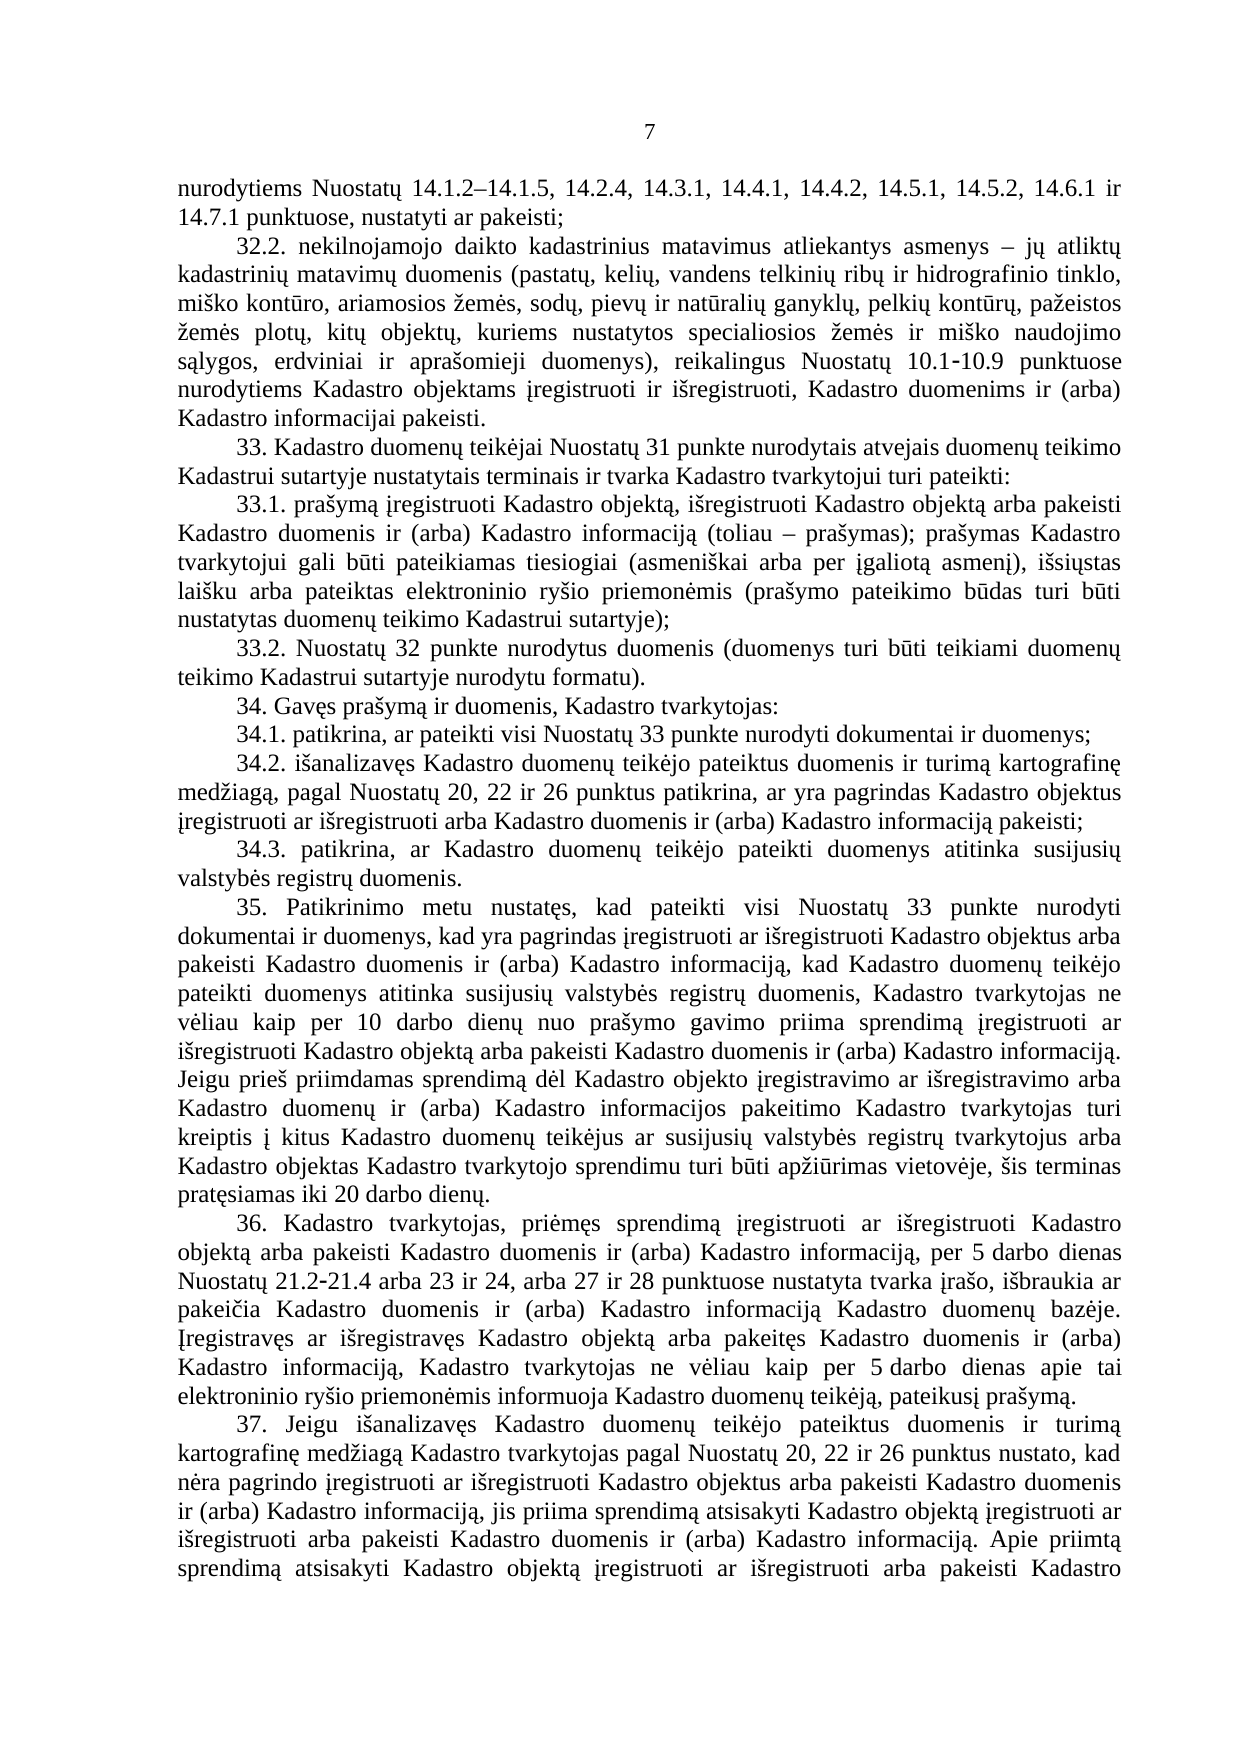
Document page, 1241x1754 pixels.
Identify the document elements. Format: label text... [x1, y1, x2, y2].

text 33. Kadastro duomenų teikėjai Nuostatų 31 punkte nurodytais atvejais duomenų teikimo Kadastrui sutartyje nustatytais terminais ir tvarka Kadastro tvarkytojui turi pateikti: [177, 432, 1122, 489]
text 35. Patikrinimo metu nustatęs, kad pateikti visi Nuostatų 33 punkte nurodyti dokumentai ir duomenys, kad yra pagrindas įregistruoti ar išregistruoti Kadastro objektus arba pakeisti Kadastro duomenis ir (arba) Kadastro informaciją, kad Kadastro duomenų teikėjo pateikti duomenys atitinka susijusių valstybės registrų duomenis, Kadastro tvarkytojas ne vėliau kaip per 10 darbo dienų nuo prašymo gavimo priima sprendimą įregistruoti ar išregistruoti Kadastro objektą arba pakeisti Kadastro duomenis ir (arba) Kadastro informaciją. Jeigu prieš priimdamas sprendimą dėl Kadastro objekto įregistravimo ar išregistravimo arba Kadastro duomenų ir (arba) Kadastro informacijos pakeitimo Kadastro tvarkytojas turi kreiptis į kitus Kadastro duomenų teikėjus ar susijusių valstybės registrų tvarkytojus arba Kadastro objektas Kadastro tvarkytojo sprendimu turi būti apžiūrimas vietovėje, šis terminas pratęsiamas iki 20 darbo dienų. [177, 892, 1122, 1208]
text 36. Kadastro tvarkytojas, priėmęs sprendimą įregistruoti ar išregistruoti Kadastro objektą arba pakeisti Kadastro duomenis ir (arba) Kadastro informaciją, per 5 darbo dienas Nuostatų 21.221.4 arba 23 ir 24, arba 27 ir 28 punktuose nustatyta tvarka įrašo, išbraukia ar pakeičia Kadastro duomenis ir (arba) Kadastro informaciją Kadastro duomenų bazėje. Įregistravęs ar išregistravęs Kadastro objektą arba pakeitęs Kadastro duomenis ir (arba) Kadastro informaciją, Kadastro tvarkytojas ne vėliau kaip per 5 darbo dienas apie tai elektroninio ryšio priemonėmis informuoja Kadastro duomenų teikėją, pateikusį prašymą. [177, 1208, 1122, 1409]
text 33.1. prašymą įregistruoti Kadastro objektą, išregistruoti Kadastro objektą arba pakeisti Kadastro duomenis ir (arba) Kadastro informaciją (toliau – prašymas); prašymas Kadastro tvarkytojui gali būti pateikiamas tiesiogiai (asmeniškai arba per įgaliotą asmenį), išsiųstas laišku arba pateiktas elektroninio ryšio priemonėmis (prašymo pateikimo būdas turi būti nustatytas duomenų teikimo Kadastrui sutartyje); [177, 489, 1122, 633]
text 32.2. nekilnojamojo daikto kadastrinius matavimus atliekantys asmenys – jų atliktų kadastrinių matavimų duomenis (pastatų, kelių, vandens telkinių ribų ir hidrografinio tinklo, miško kontūro, ariamosios žemės, sodų, pievų ir natūralių ganyklų, pelkių kontūrų, pažeistos žemės plotų, kitų objektų, kuriems nustatytos specialiosios žemės ir miško naudojimo sąlygos, erdviniai ir aprašomieji duomenys), reikalingus Nuostatų 10.110.9 punktuose nurodytiems Kadastro objektams įregistruoti ir išregistruoti, Kadastro duomenims ir (arba) Kadastro informacijai pakeisti. [177, 231, 1122, 432]
text 34.3. patikrina, ar Kadastro duomenų teikėjo pateikti duomenys atitinka susijusių valstybės registrų duomenis. [177, 834, 1122, 892]
text 34. Gavęs prašymą ir duomenis, Kadastro tvarkytojas: [177, 691, 1122, 719]
text nurodytiems Nuostatų 14.1.2–14.1.5, 14.2.4, 14.3.1, 14.4.1, 14.4.2, 14.5.1, 14.5.2, 14.6.1 ir 14.7.1 punktuose, nustatyti ar pakeisti; [177, 173, 1122, 231]
text 37. Jeigu išanalizavęs Kadastro duomenų teikėjo pateiktus duomenis ir turimą kartografinę medžiagą Kadastro tvarkytojas pagal Nuostatų 20, 22 ir 26 punktus nustato, kad nėra pagrindo įregistruoti ar išregistruoti Kadastro objektus arba pakeisti Kadastro duomenis ir (arba) Kadastro informaciją, jis priima sprendimą atsisakyti Kadastro objektą įregistruoti ar išregistruoti arba pakeisti Kadastro duomenis ir (arba) Kadastro informaciją. Apie priimtą sprendimą atsisakyti Kadastro objektą įregistruoti ar išregistruoti arba pakeisti Kadastro [177, 1409, 1122, 1582]
text 33.2. Nuostatų 32 punkte nurodytus duomenis (duomenys turi būti teikiami duomenų teikimo Kadastrui sutartyje nurodytu formatu). [177, 633, 1122, 691]
text 34.2. išanalizavęs Kadastro duomenų teikėjo pateiktus duomenis ir turimą kartografinę medžiagą, pagal Nuostatų 20, 22 ir 26 punktus patikrina, ar yra pagrindas Kadastro objektus įregistruoti ar išregistruoti arba Kadastro duomenis ir (arba) Kadastro informaciją pakeisti; [177, 748, 1122, 834]
text 34.1. patikrina, ar pateikti visi Nuostatų 33 punkte nurodyti dokumentai ir duomenys; [177, 719, 1122, 748]
